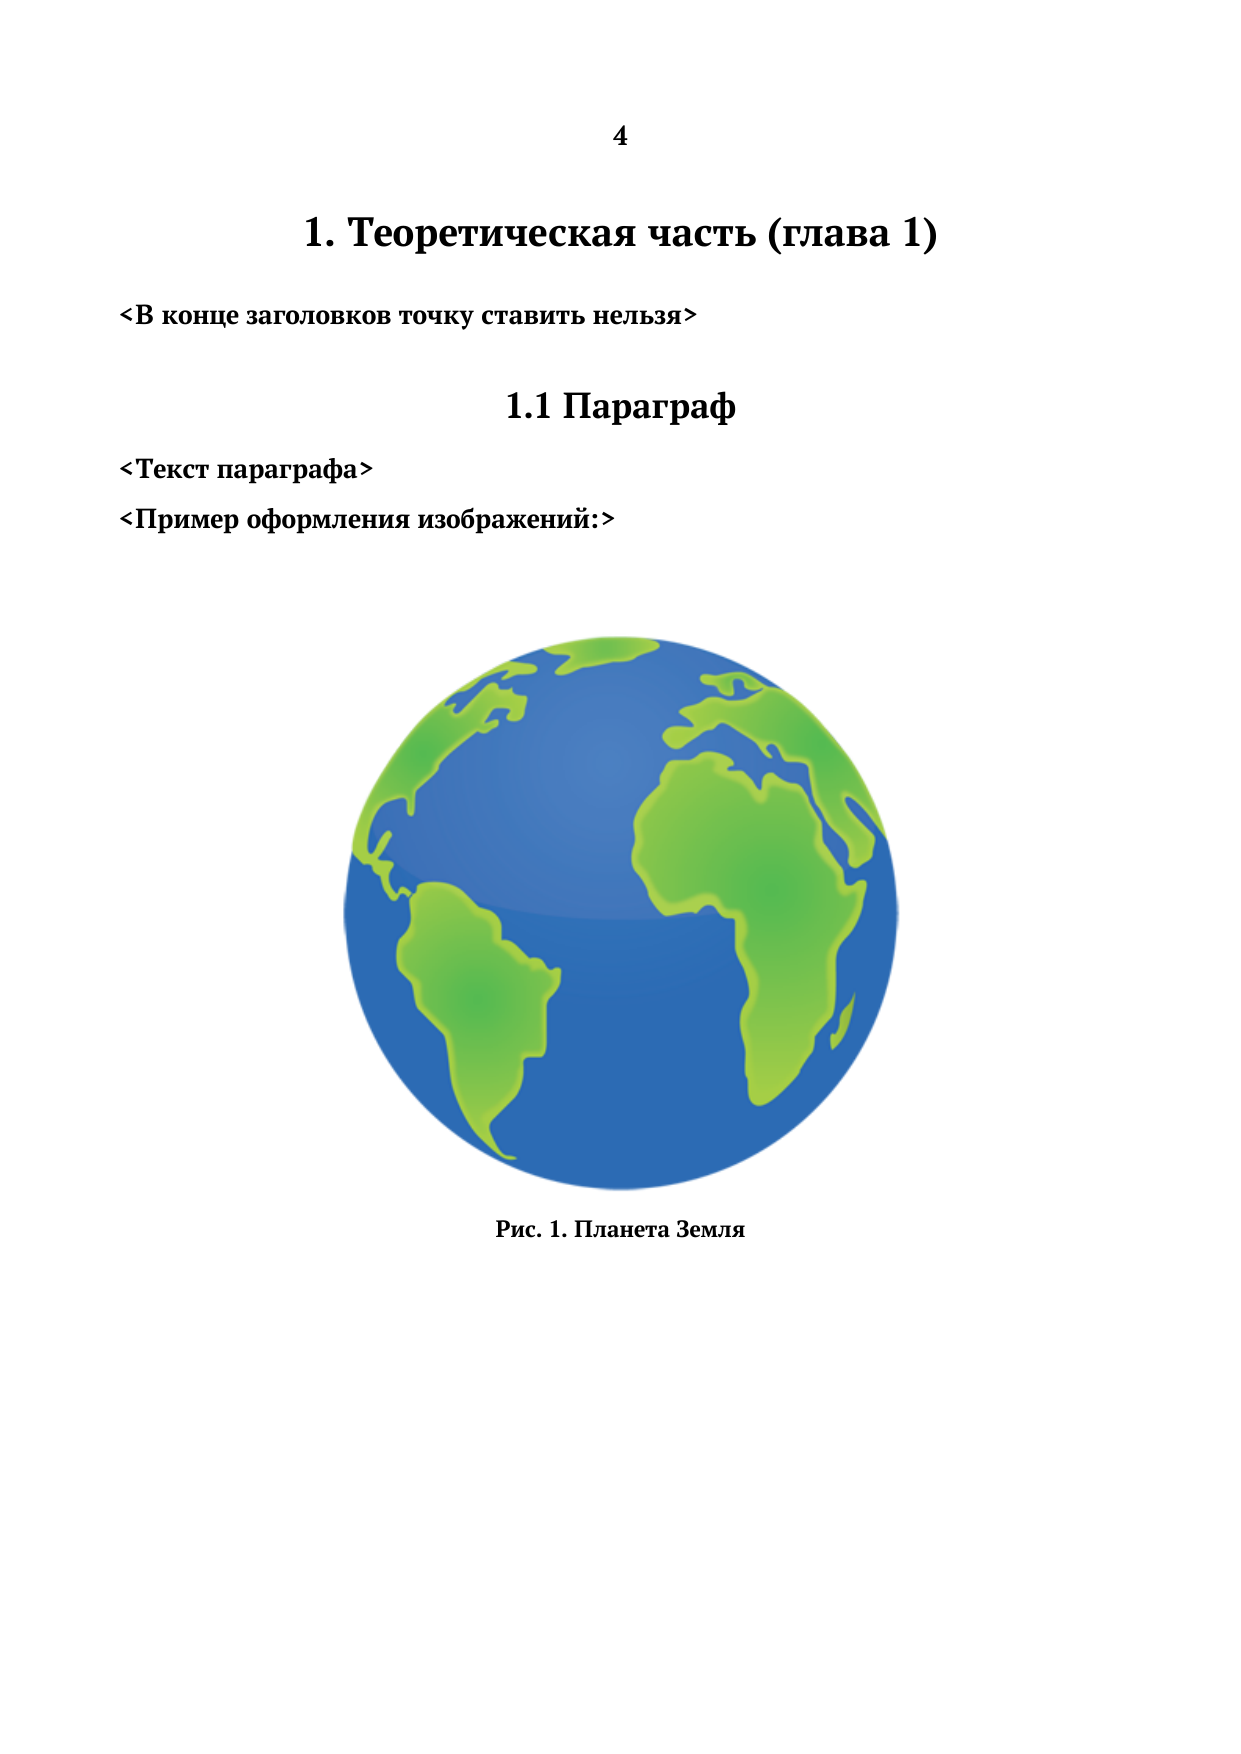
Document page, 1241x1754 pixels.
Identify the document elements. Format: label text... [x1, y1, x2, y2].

text <Пример оформления изображений:> [118, 501, 1122, 534]
text Рис. 1. Планета Земля [282, 1210, 958, 1243]
text <В конце заголовков точку ставить нельзя> [118, 297, 1122, 331]
text <Текст параграфа> [118, 451, 1122, 484]
subtitle 1.1 Параграф [118, 383, 1122, 427]
picture [281, 563, 959, 1210]
subtitle 1. Теоретическая часть (глава 1) [118, 206, 1122, 256]
